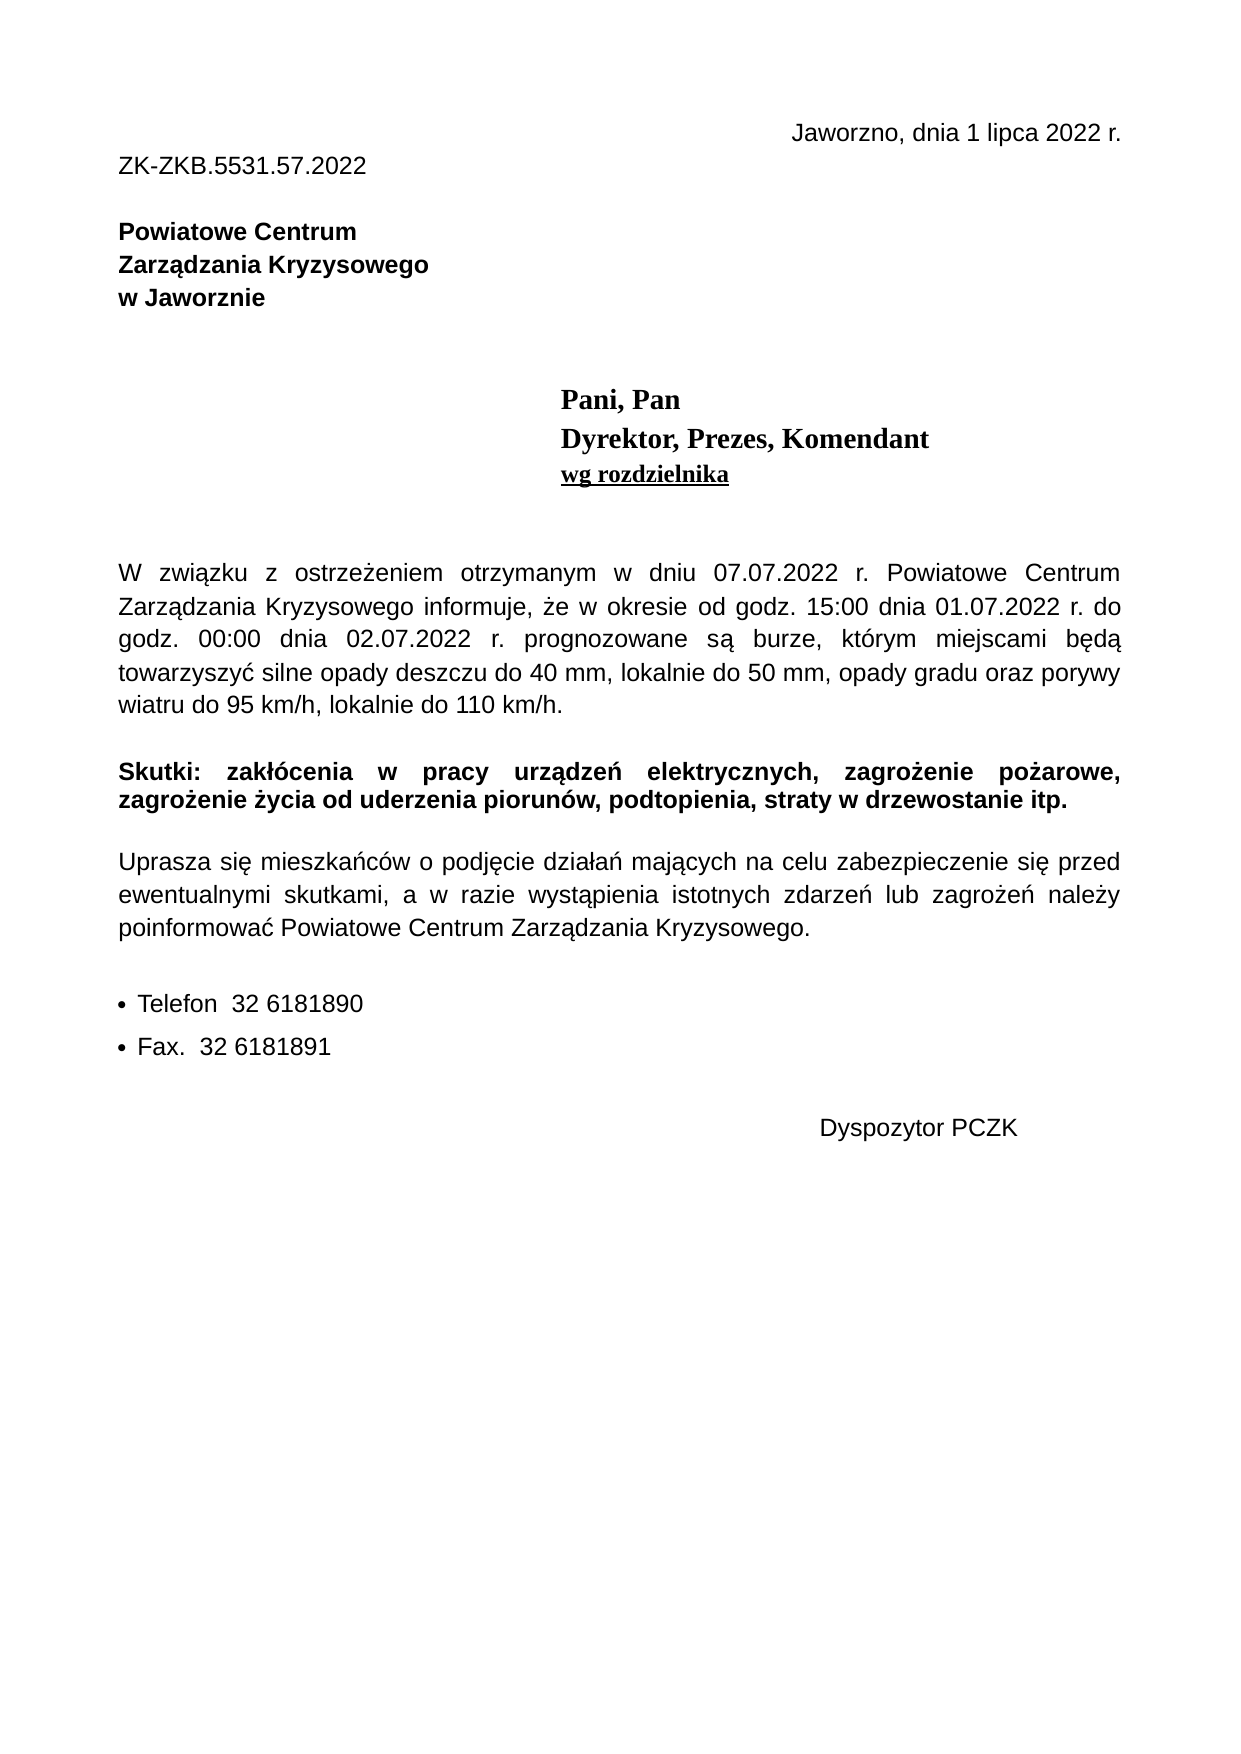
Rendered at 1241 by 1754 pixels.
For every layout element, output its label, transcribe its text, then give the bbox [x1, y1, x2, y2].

text Zarządzania Kryzysowego [118, 250, 1122, 279]
text Dyspozytor PCZK [118, 1113, 1122, 1142]
text Jaworzno, dnia 1 lipca 2022 r. [118, 118, 1122, 147]
text Uprasza się mieszkańców o podjęcie działań mających na celu zabezpieczenie się przed ewentualnymi skutkami, a w razie wystąpienia istotnych zdarzeń lub zagrożeń należy poinformować Powiatowe Centrum Zarządzania Kryzysowego. [118, 847, 1122, 942]
text ZK-ZKB.5531.57.2022 [118, 151, 1122, 180]
text · Telefon 32 6181890 [118, 989, 1122, 1017]
text · Fax. 32 6181891 [118, 1032, 1122, 1061]
text Dyrektor, Prezes, Komendant [561, 421, 1122, 454]
text w Jaworznie [118, 283, 1122, 312]
text W związku z ostrzeżeniem otrzymanym w dniu 07.07.2022 r. Powiatowe Centrum Zarządzania Kryzysowego informuje, że w okresie od godz. 15:00 dnia 01.07.2022 r. do godz. 00:00 dnia 02.07.2022 r. prognozowane są burze, którym miejscami będą towarzyszyć silne opady deszczu do 40 mm, lokalnie do 50 mm, opady gradu oraz porywy wiatru do 95 km/h, lokalnie do 110 km/h. [118, 558, 1122, 719]
text Powiatowe Centrum [118, 217, 1122, 246]
text Skutki: zakłócenia w pracy urządzeń elektrycznych, zagrożenie pożarowe, zagrożenie życia od uderzenia piorunów, podtopienia, straty w drzewostanie itp. [118, 757, 1122, 814]
text wg rozdzielnika [561, 459, 1122, 488]
text Pani, Pan [561, 382, 1122, 416]
